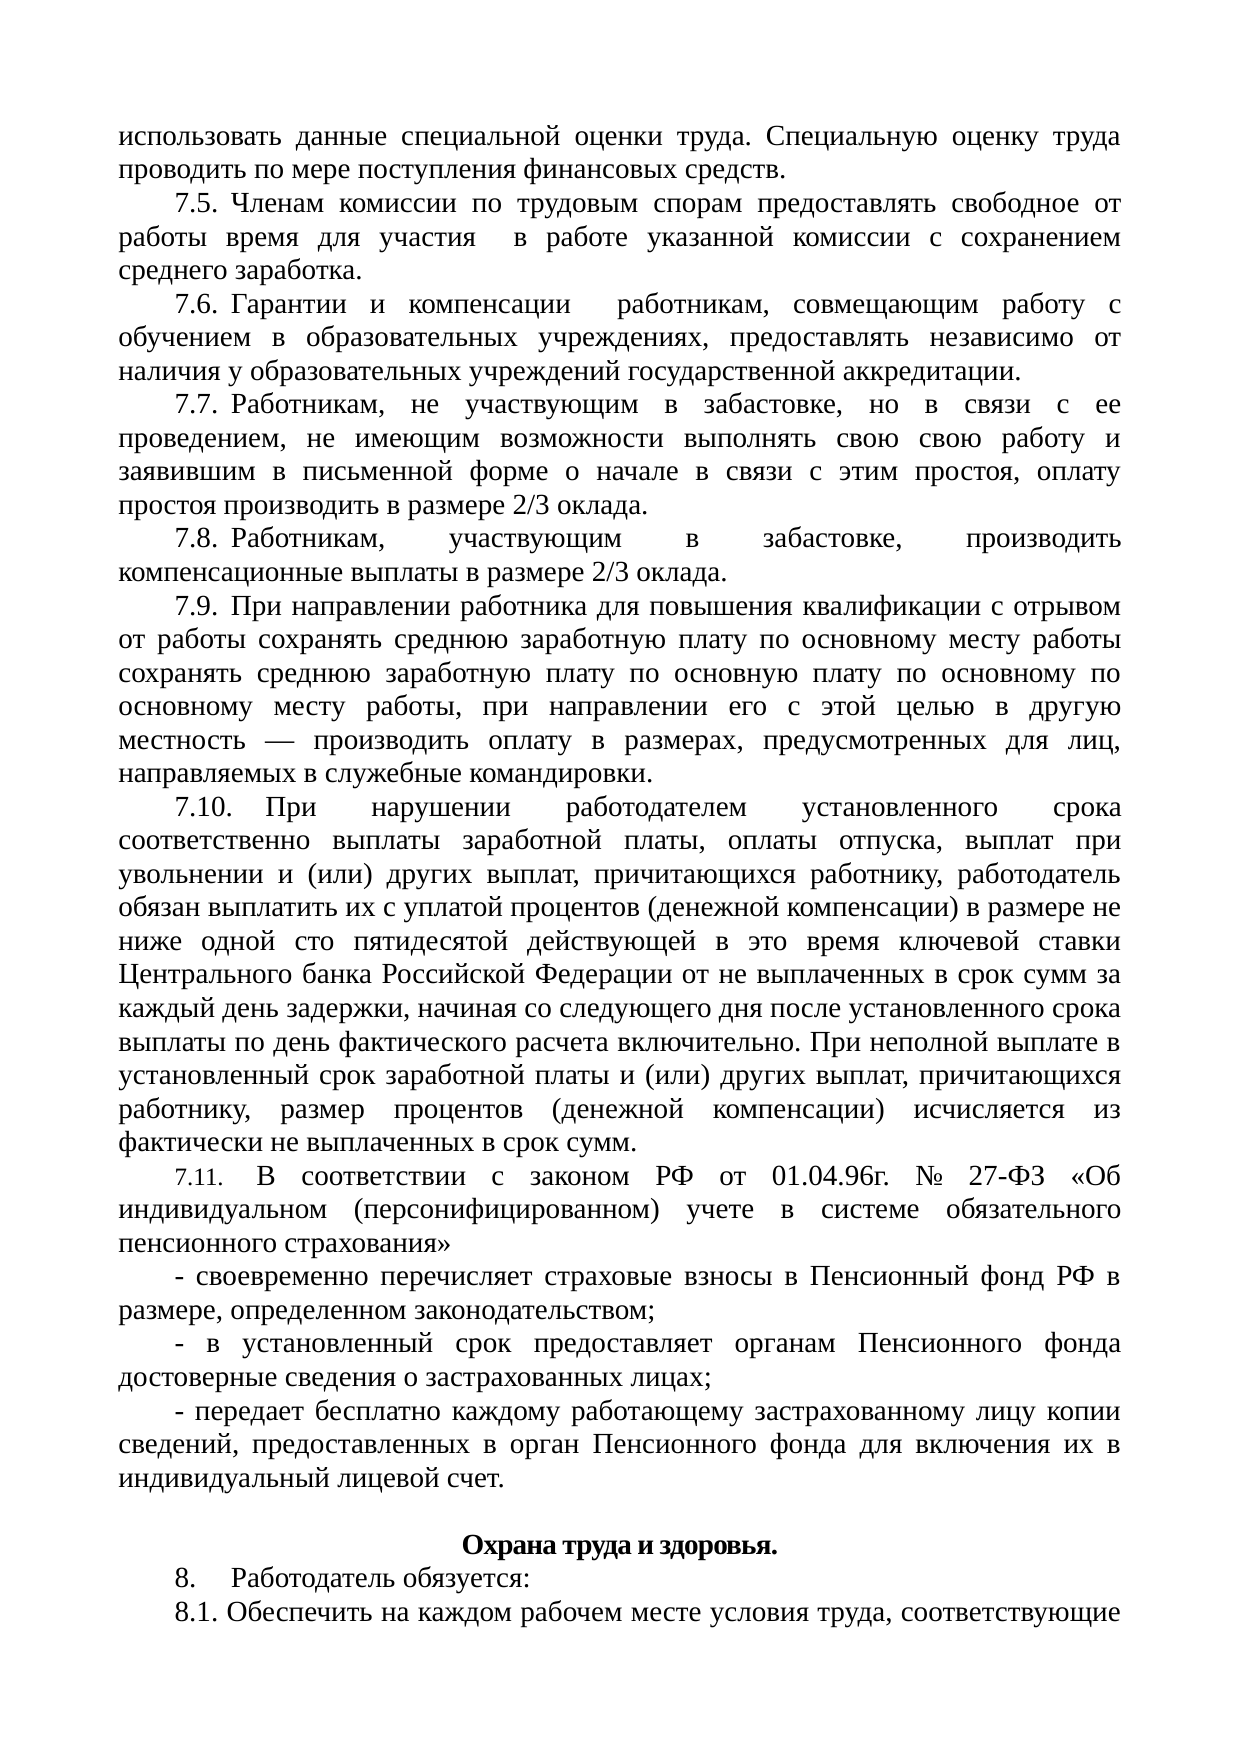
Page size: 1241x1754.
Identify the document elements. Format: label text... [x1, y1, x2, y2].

list Работникам, участвующим в забастовке, производить компенсационные выплаты в размере 2/3 оклада. [118, 521, 1122, 588]
list Работодатель обязуется: [118, 1560, 1122, 1594]
list Членам комиссии по трудовым спорам предоставлять свободное от работы время для участия в работе указанной комиссии с сохранением среднего заработка. [118, 185, 1122, 286]
text 8.1. Обеспечить на каждом рабочем месте условия труда, соответствующие [118, 1594, 1122, 1627]
list При направлении работника для повышения квалификации с отрывом от работы сохранять среднюю заработную плату по основному месту работы сохранять среднюю заработную плату по основную плату по основному по основному месту работы, при направлении его с этой целью в другую местность — производить оплату в размерах, предусмотренных для лиц, направляемых в служебные командировки. [118, 588, 1122, 789]
list использовать данные специальной оценки труда. Специальную оценку труда проводить по мере поступления финансовых средств. [118, 118, 1122, 185]
text - передает бесплатно каждому работающему застрахованному лицу копии сведений, предоставленных в орган Пенсионного фонда для включения их в индивидуальный лицевой счет. [118, 1393, 1122, 1493]
list Работникам, не участвующим в забастовке, но в связи с ее проведением, не имеющим возможности выполнять свою свою работу и заявившим в письменной форме о начале в связи с этим простоя, оплату простоя производить в размере 2/3 оклада. [118, 386, 1122, 521]
list В соответствии с законом РФ от 01.04.96г. № 27-ФЗ «Об индивидуальном (персонифицированном) учете в системе обязательного пенсионного страхования» [118, 1158, 1122, 1258]
text - своевременно перечисляет страховые взносы в Пенсионный фонд РФ в размере, определенном законодательством; [118, 1258, 1122, 1326]
list При нарушении работодателем установленного срока соответственно выплаты заработной платы, оплаты отпуска, выплат при увольнении и (или) других выплат, причитающихся работнику, работодатель обязан выплатить их с уплатой процентов (денежной компенсации) в размере не ниже одной сто пятидесятой действующей в это время ключевой ставки Центрального банка Российской Федерации от не выплаченных в срок сумм за каждый день задержки, начиная со следующего дня после установленного срока выплаты по день фактического расчета включительно. При неполной выплате в установленный срок заработной платы и (или) других выплат, причитающихся работнику, размер процентов (денежной компенсации) исчисляется из фактически не выплаченных в срок сумм. [118, 789, 1122, 1158]
text Охрана труда и здоровья. [118, 1527, 1122, 1560]
text - в установленный срок предоставляет органам Пенсионного фонда достоверные сведения о застрахованных лицах; [118, 1326, 1122, 1393]
list Гарантии и компенсации работникам, совмещающим работу с обучением в образовательных учреждениях, предоставлять независимо от наличия у образовательных учреждений государственной аккредитации. [118, 286, 1122, 386]
